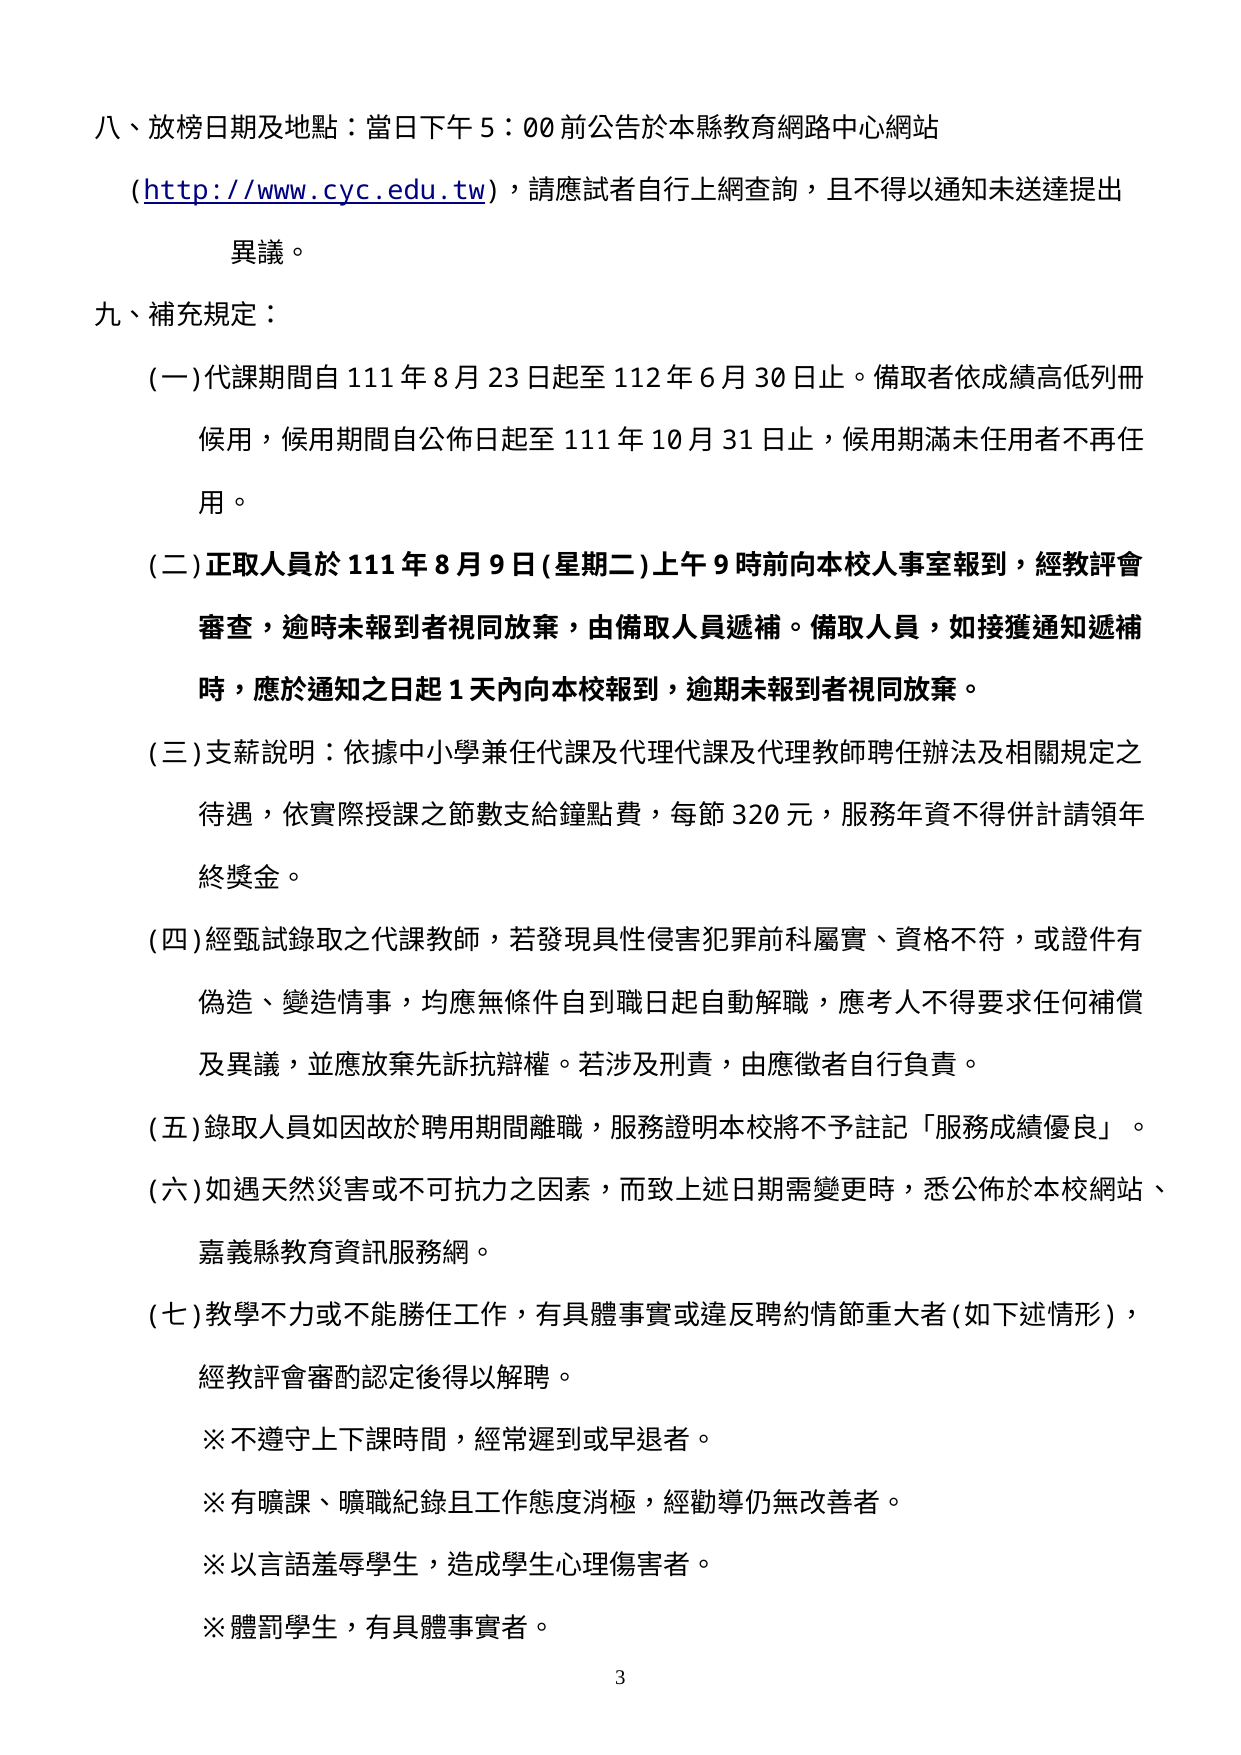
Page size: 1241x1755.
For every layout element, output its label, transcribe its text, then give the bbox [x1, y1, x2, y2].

text ※有曠課、曠職紀錄且工作態度消極，經勸導仍無改善者。 [198, 1459, 1146, 1521]
text (七)教學不力或不能勝任工作，有具體事實或違反聘約情節重大者(如下述情形)，經教評會審酌認定後得以解聘。 [144, 1271, 1146, 1396]
text (一)代課期間自111年8月23日起至112年6月30日止。備取者依成績高低列冊候用，候用期間自公佈日起至111年10月31日止，候用期滿未任用者不再任用。 [144, 334, 1146, 521]
text (六)如遇天然災害或不可抗力之因素，而致上述日期需變更時，悉公佈於本校網站、嘉義縣教育資訊服務網。 [144, 1146, 1146, 1271]
text 八、放榜日期及地點：當日下午5：00前公告於本縣教育網路中心網站 [94, 84, 1146, 146]
text ※不遵守上下課時間，經常遲到或早退者。 [198, 1396, 1146, 1459]
text (二)正取人員於111年8月9日(星期二)上午9時前向本校人事室報到，經教評會審查，逾時未報到者視同放棄，由備取人員遞補。備取人員，如接獲通知遞補時，應於通知之日起1天內向本校報到，逾期未報到者視同放棄。 [144, 521, 1146, 709]
text (四)經甄試錄取之代課教師，若發現具性侵害犯罪前科屬實、資格不符，或證件有偽造、變造情事，均應無條件自到職日起自動解職，應考人不得要求任何補償及異議，並應放棄先訴抗辯權。若涉及刑責，由應徵者自行負責。 [144, 896, 1146, 1084]
text 九、補充規定： [94, 271, 1146, 334]
text (五)錄取人員如因故於聘用期間離職，服務證明本校將不予註記「服務成績優良」。 [144, 1084, 1146, 1146]
text (三)支薪說明：依據中小學兼任代課及代理代課及代理教師聘任辦法及相關規定之待遇，依實際授課之節數支給鐘點費，每節320元，服務年資不得併計請領年終獎金。 [144, 709, 1146, 896]
text ※體罰學生，有具體事實者。 [198, 1584, 1146, 1646]
text (http://www.cyc.edu.tw)，請應試者自行上網查詢，且不得以通知未送達提出異議。 [94, 146, 1146, 271]
text ※以言語羞辱學生，造成學生心理傷害者。 [198, 1521, 1146, 1584]
